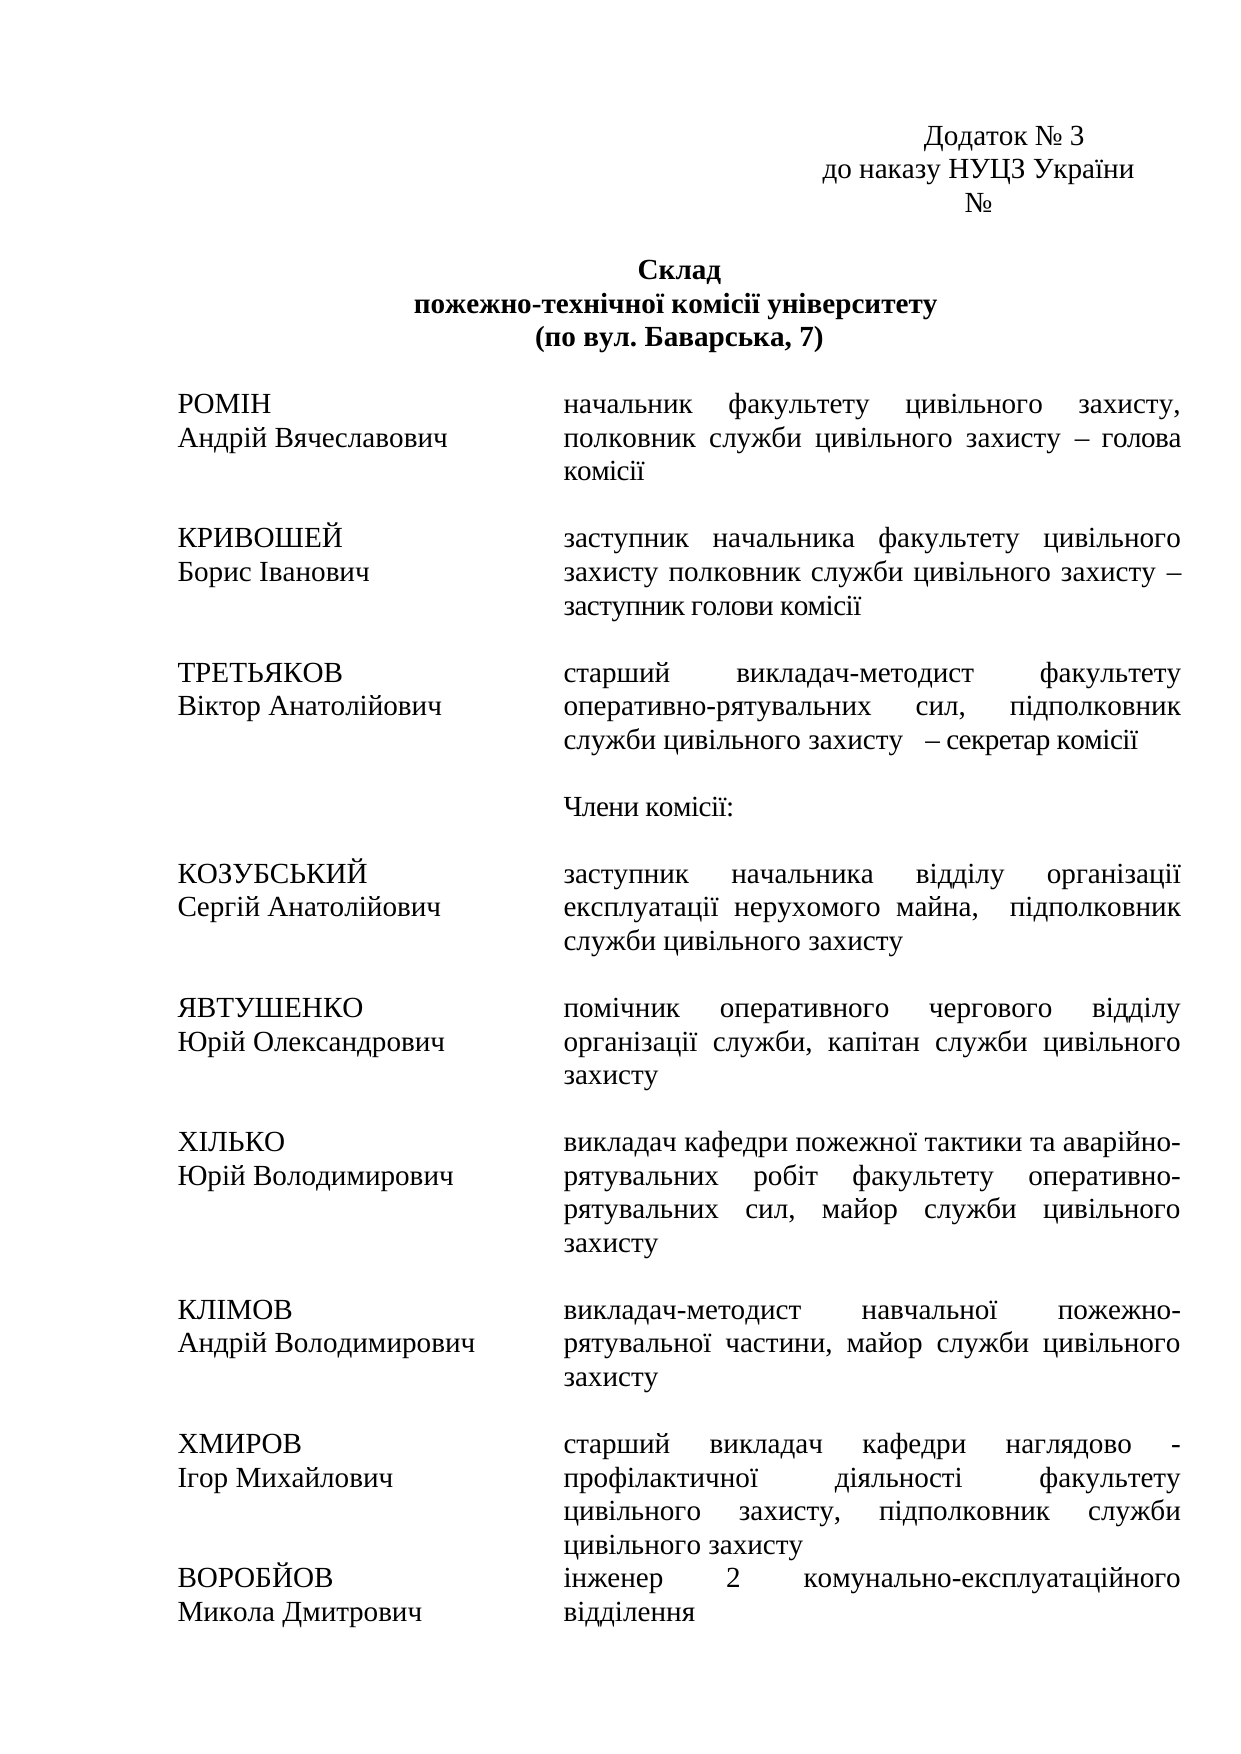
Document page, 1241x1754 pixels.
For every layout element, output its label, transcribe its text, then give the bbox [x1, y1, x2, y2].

table_cell ЯВТУШЕНКО Юрій Олександрович [166, 990, 552, 1124]
table_cell ХІЛЬКО Юрій Володимирович [166, 1124, 552, 1258]
table_cell помічник оперативного чергового відділу організації служби, капітан служби цивільного захисту [552, 990, 1192, 1124]
table_cell КОЗУБСЬКИЙ Сергій Анатолійович [166, 856, 552, 990]
table_cell викладач-методист навчальної пожежно-рятувальної частини, майор служби цивільного захисту [552, 1259, 1192, 1393]
text № [783, 185, 1181, 219]
table_header начальник факультету цивільного захисту, полковник служби цивільного захисту – голова комісії [552, 386, 1192, 521]
table_cell Члени комісії: [552, 789, 1192, 856]
table_cell КРИВОШЕЙ Борис Іванович [166, 521, 552, 655]
text Склад [177, 252, 1181, 286]
table_cell старший викладач-методист факультету оперативно-рятувальних сил, підполковник служби цивільного захисту – секретар комісії [552, 655, 1192, 789]
table_cell заступник начальника факультету цивільного захисту полковник служби цивільного захисту – заступник голови комісії [552, 521, 1192, 655]
table_cell інженер 2 комунально-експлуатаційного відділення [552, 1560, 1192, 1627]
table_cell ВОРОБЙОВ Микола Дмитрович [166, 1560, 552, 1627]
text пожежно-технічної комісії університету [177, 286, 1181, 319]
table_cell заступник начальника відділу організації експлуатації нерухомого майна, підполковник служби цивільного захисту [552, 856, 1192, 990]
table_cell викладач кафедри пожежної тактики та аварійно-рятувальних робіт факультету оперативно-рятувальних сил, майор служби цивільного захисту [552, 1124, 1192, 1258]
table_cell КЛІМОВ Андрій Володимирович [166, 1259, 552, 1393]
text до наказу НУЦЗ України [783, 152, 1181, 185]
table_header РОМІН Андрій Вячеславович [166, 386, 552, 521]
table_cell [166, 789, 552, 856]
table_cell ТРЕТЬЯКОВ Віктор Анатолійович [166, 655, 552, 789]
text Додаток № 3 [177, 118, 1181, 152]
text (по вул. Баварська, 7) [177, 319, 1181, 353]
table_cell ХМИРОВ Ігор Михайлович [166, 1393, 552, 1560]
table_cell старший викладач кафедри наглядово - профілактичної діяльності факультету цивільного захисту, підполковник служби цивільного захисту [552, 1393, 1192, 1560]
